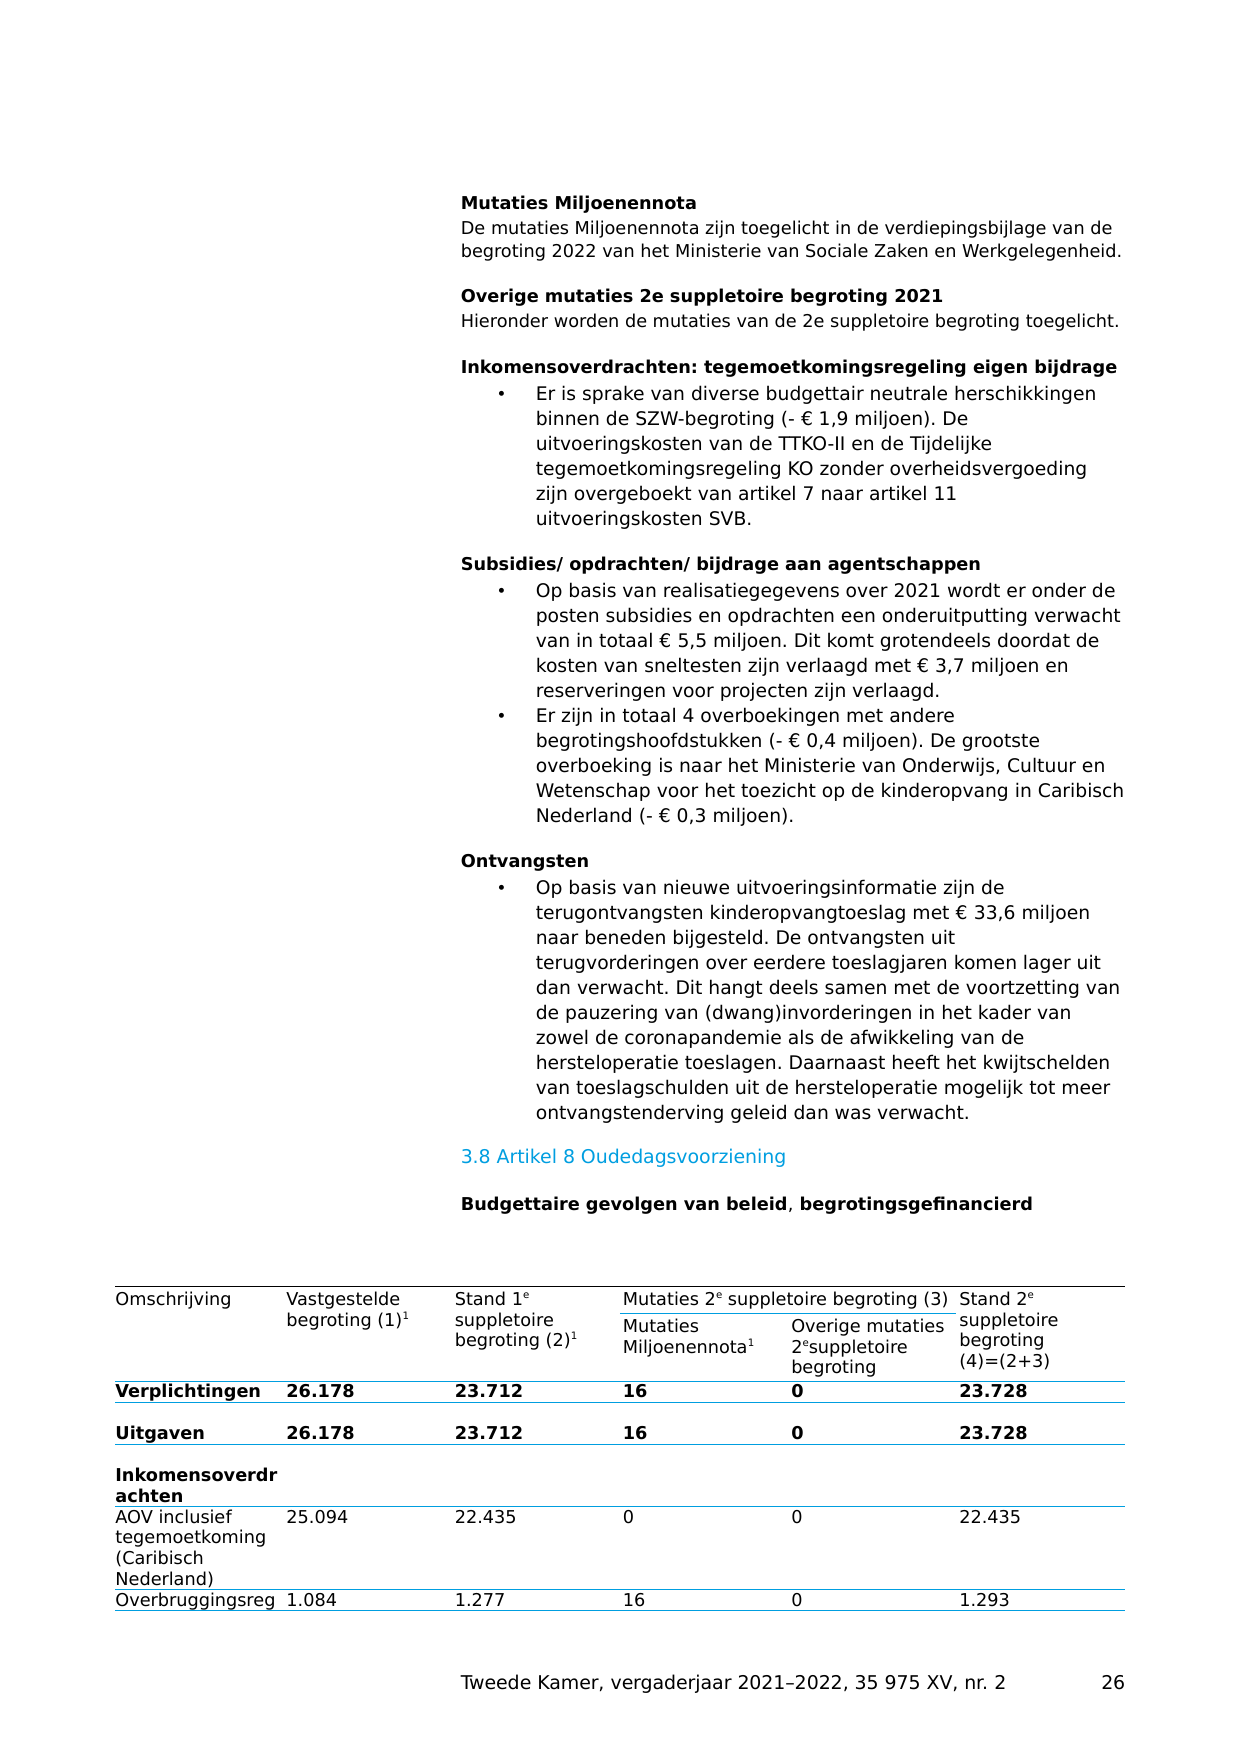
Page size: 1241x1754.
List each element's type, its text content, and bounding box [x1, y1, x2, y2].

table_cell 0 [788, 1423, 956, 1444]
table_cell [788, 1403, 956, 1423]
table_cell Uitgaven [115, 1423, 283, 1444]
text Inkomensoverdrachten: tegemoetkomingsregeling eigen bijdrage [461, 355, 1125, 378]
text De mutaties Miljoenennota zijn toegelicht in de verdiepingsbijlage van de begroting 2022 van het Ministerie van Sociale Zaken en Werkgelegenheid. [461, 216, 1125, 262]
list Er is sprake van diverse budgettair neutrale herschikkingen binnen de SZW-begroting (- € 1,9 miljoen). De uitvoeringskosten van de TTKO-II en de Tijdelijke tegemoetkomingsregeling KO zonder overheidsvergoeding zijn overgeboekt van artikel 7 naar artikel 11 uitvoeringskosten SVB. [498, 380, 1125, 530]
text Mutaties Miljoenennota [461, 191, 1125, 214]
table_cell Mutaties 2e suppletoire begroting (3) [620, 1287, 956, 1313]
text Hieronder worden de mutaties van de 2e suppletoire begroting toegelicht. [461, 309, 1125, 332]
table_cell Overige mutaties 2esuppletoire begroting [788, 1314, 956, 1381]
table_cell [283, 1445, 452, 1465]
table_cell Stand 2e suppletoire begroting (4)=(2+3) [956, 1287, 1125, 1381]
table_cell [283, 1403, 452, 1423]
list Op basis van nieuwe uitvoeringsinformatie zijn de terugontvangsten kinderopvangtoeslag met € 33,6 miljoen naar beneden bijgesteld. De ontvangsten uit terugvorderingen over eerdere toeslagjaren komen lager uit dan verwacht. Dit hangt deels samen met de voortzetting van de pauzering van (dwang)invorderingen in het kader van zowel de coronapandemie als de afwikkeling van de hersteloperatie toeslagen. Daarnaast heeft het kwijtschelden van toeslagschulden uit de hersteloperatie mogelijk tot meer ontvangstenderving geleid dan was verwacht. [498, 874, 1125, 1124]
table_cell Omschrijving [115, 1287, 283, 1381]
table_cell Vastgestelde begroting (1)1 [283, 1287, 452, 1381]
text Overige mutaties 2e suppletoire begroting 2021 [461, 284, 1125, 307]
table_cell [788, 1465, 956, 1506]
table_cell [452, 1403, 620, 1423]
table_cell [788, 1445, 956, 1465]
table_cell Stand 1e suppletoire begroting (2)1 [452, 1287, 620, 1381]
text Ontvangsten [461, 849, 1125, 872]
table_cell [115, 1445, 283, 1465]
table_cell [956, 1465, 1125, 1506]
table_cell 0 [788, 1382, 956, 1402]
table_cell 0 [620, 1507, 788, 1589]
table_cell [115, 1403, 283, 1423]
table_cell [620, 1445, 788, 1465]
table_cell 1.084 [283, 1590, 452, 1610]
table_cell [452, 1465, 620, 1506]
table_cell 1.293 [956, 1590, 1125, 1610]
table_cell 16 [620, 1423, 788, 1444]
table_cell [620, 1465, 788, 1506]
table_cell 23.712 [452, 1423, 620, 1444]
table_cell 0 [788, 1590, 956, 1610]
table_cell 22.435 [956, 1507, 1125, 1589]
title 3.8 Artikel 8 Oudedagsvoorziening [461, 1146, 1125, 1168]
table_cell 0 [788, 1507, 956, 1589]
list Er zijn in totaal 4 overboekingen met andere begrotingshoofdstukken (- € 0,4 miljoen). De grootste overboeking is naar het Ministerie van Onderwijs, Cultuur en Wetenschap voor het toezicht op de kinderopvang in Caribisch Nederland (- € 0,3 miljoen). [498, 702, 1125, 827]
table_cell 16 [620, 1590, 788, 1610]
text Subsidies/ opdrachten/ bijdrage aan agentschappen [461, 552, 1125, 575]
table_cell [956, 1445, 1125, 1465]
table_cell Inkomensoverdrachten [115, 1465, 283, 1506]
list Op basis van realisatiegegevens over 2021 wordt er onder de posten subsidies en opdrachten een onderuitputting verwacht van in totaal € 5,5 miljoen. Dit komt grotendeels doordat de kosten van sneltesten zijn verlaagd met € 3,7 miljoen en reserveringen voor projecten zijn verlaagd. [498, 577, 1125, 702]
table_cell 16 [620, 1382, 788, 1402]
table_header Tabel 19 Budgettaire gevolgen van beleid, begrotingsgefinancierd artikel 8 Oudedagsvoorziening (Bedragen x € 1.000) [115, 1238, 1125, 1286]
table_cell 23.728 [956, 1382, 1125, 1402]
table_cell 23.728 [956, 1423, 1125, 1444]
text Budgettaire gevolgen van beleid, begrotingsgefinancierd [461, 1192, 1125, 1215]
table_cell 23.712 [452, 1382, 620, 1402]
table_cell 26.178 [283, 1382, 452, 1402]
table_cell Overbruggingsreg [115, 1590, 283, 1610]
table_cell [956, 1403, 1125, 1423]
table_cell AOV inclusief tegemoetkoming (Caribisch Nederland) [115, 1507, 283, 1589]
table_cell [283, 1465, 452, 1506]
table_cell [452, 1445, 620, 1465]
table_cell 1.277 [452, 1590, 620, 1610]
table_cell 25.094 [283, 1507, 452, 1589]
table_cell [620, 1403, 788, 1423]
table_cell Mutaties Miljoenennota1 [620, 1314, 788, 1381]
table_cell Verplichtingen [115, 1382, 283, 1402]
table_cell 26.178 [283, 1423, 452, 1444]
table_cell 22.435 [452, 1507, 620, 1589]
